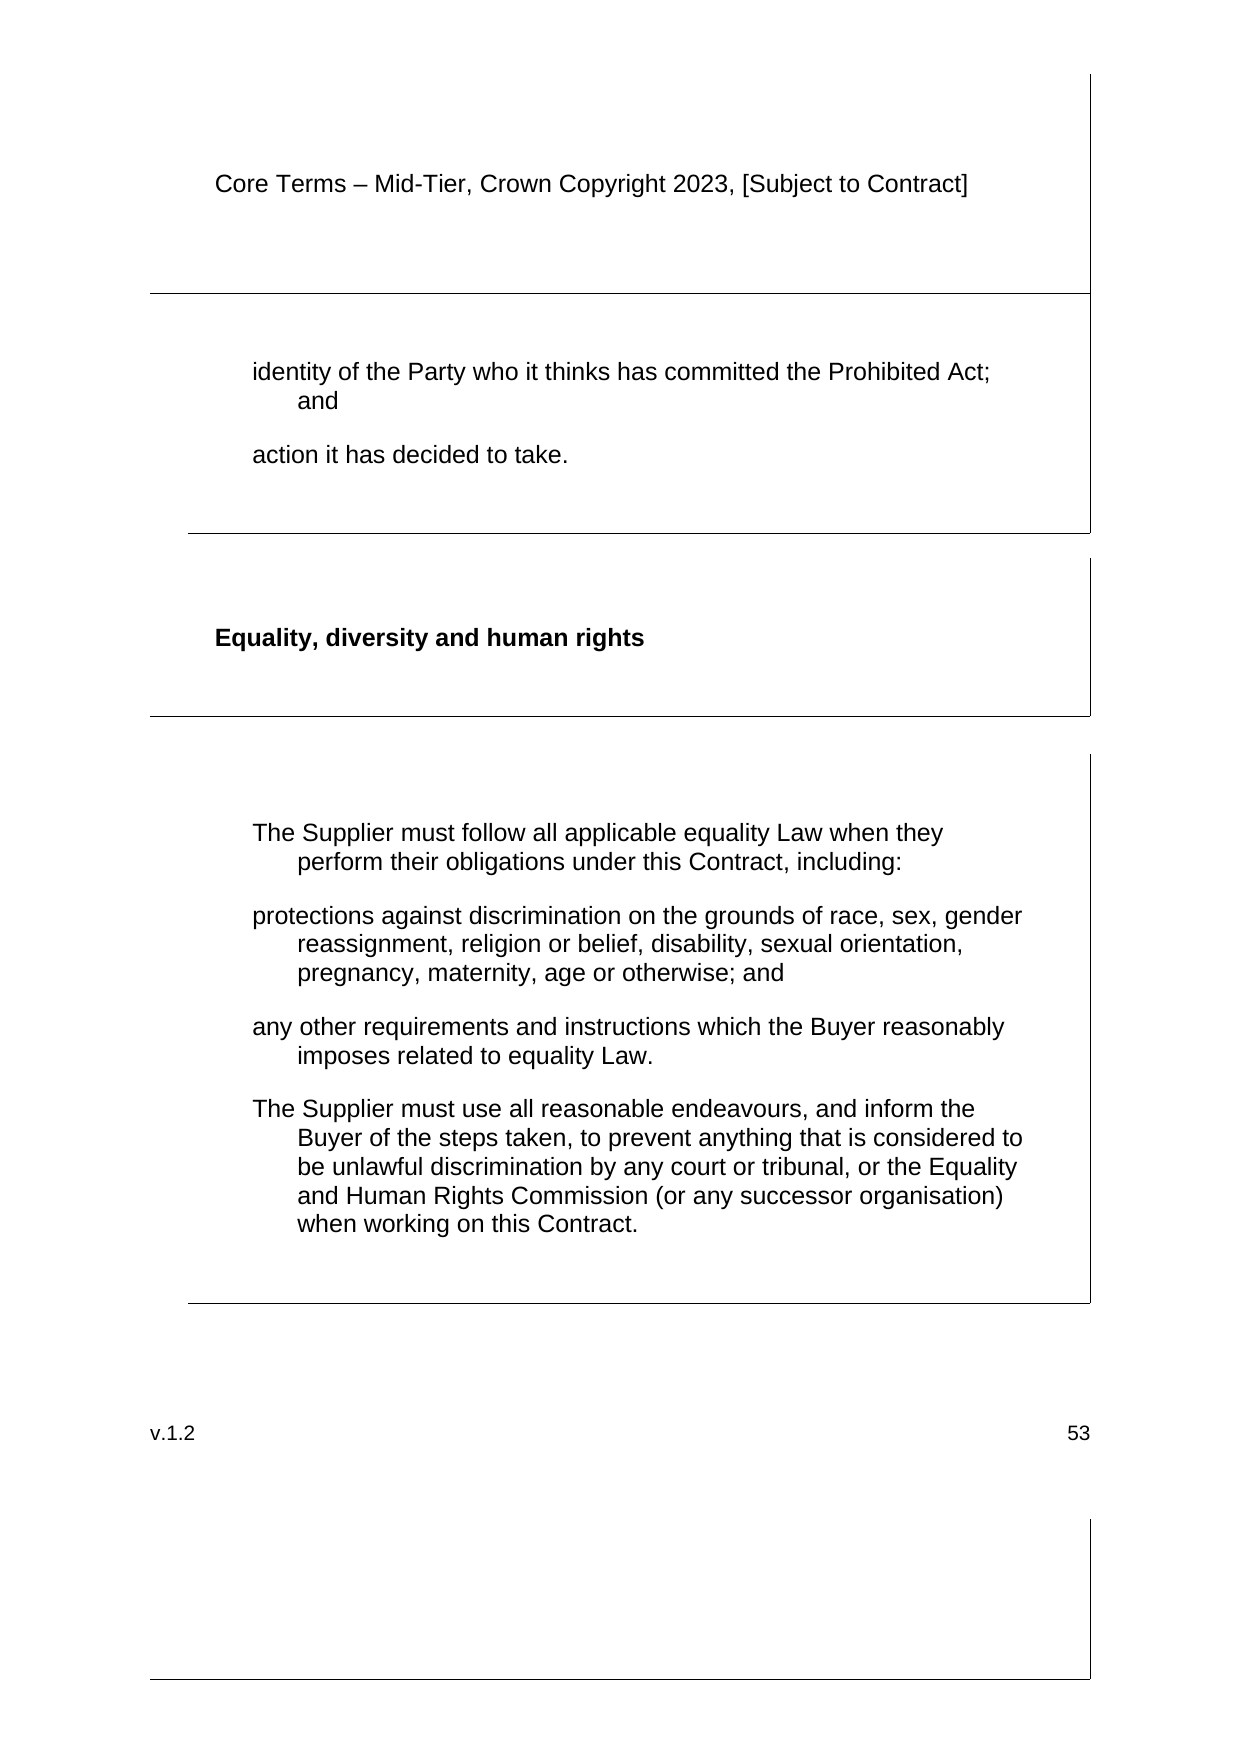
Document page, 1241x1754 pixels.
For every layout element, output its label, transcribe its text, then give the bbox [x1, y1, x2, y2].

subtitle action it has decided to take. [187, 375, 1090, 533]
subtitle identity of the Party who it thinks has committed the Prohibited Act; and [187, 293, 1090, 375]
subtitle The Supplier must use all reasonable endeavours, and inform the Buyer of the steps taken, to prevent anything that is considered to be unlawful discrimination by any court or tribunal, or the Equality and Human Rights Commission (or any successor organisation) when working on this Contract. [187, 1030, 1090, 1303]
subtitle protections against discrimination on the grounds of race, sex, gender reassignment, religion or belief, disability, sexual orientation, pregnancy, maternity, age or otherwise; and [187, 836, 1090, 947]
subtitle Equality, diversity and human rights [150, 558, 1090, 716]
subtitle any other requirements and instructions which the Buyer reasonably imposes related to equality Law. [187, 947, 1090, 1030]
subtitle The Supplier must follow all applicable equality Law when they perform their obligations under this Contract, including: [187, 754, 1090, 836]
